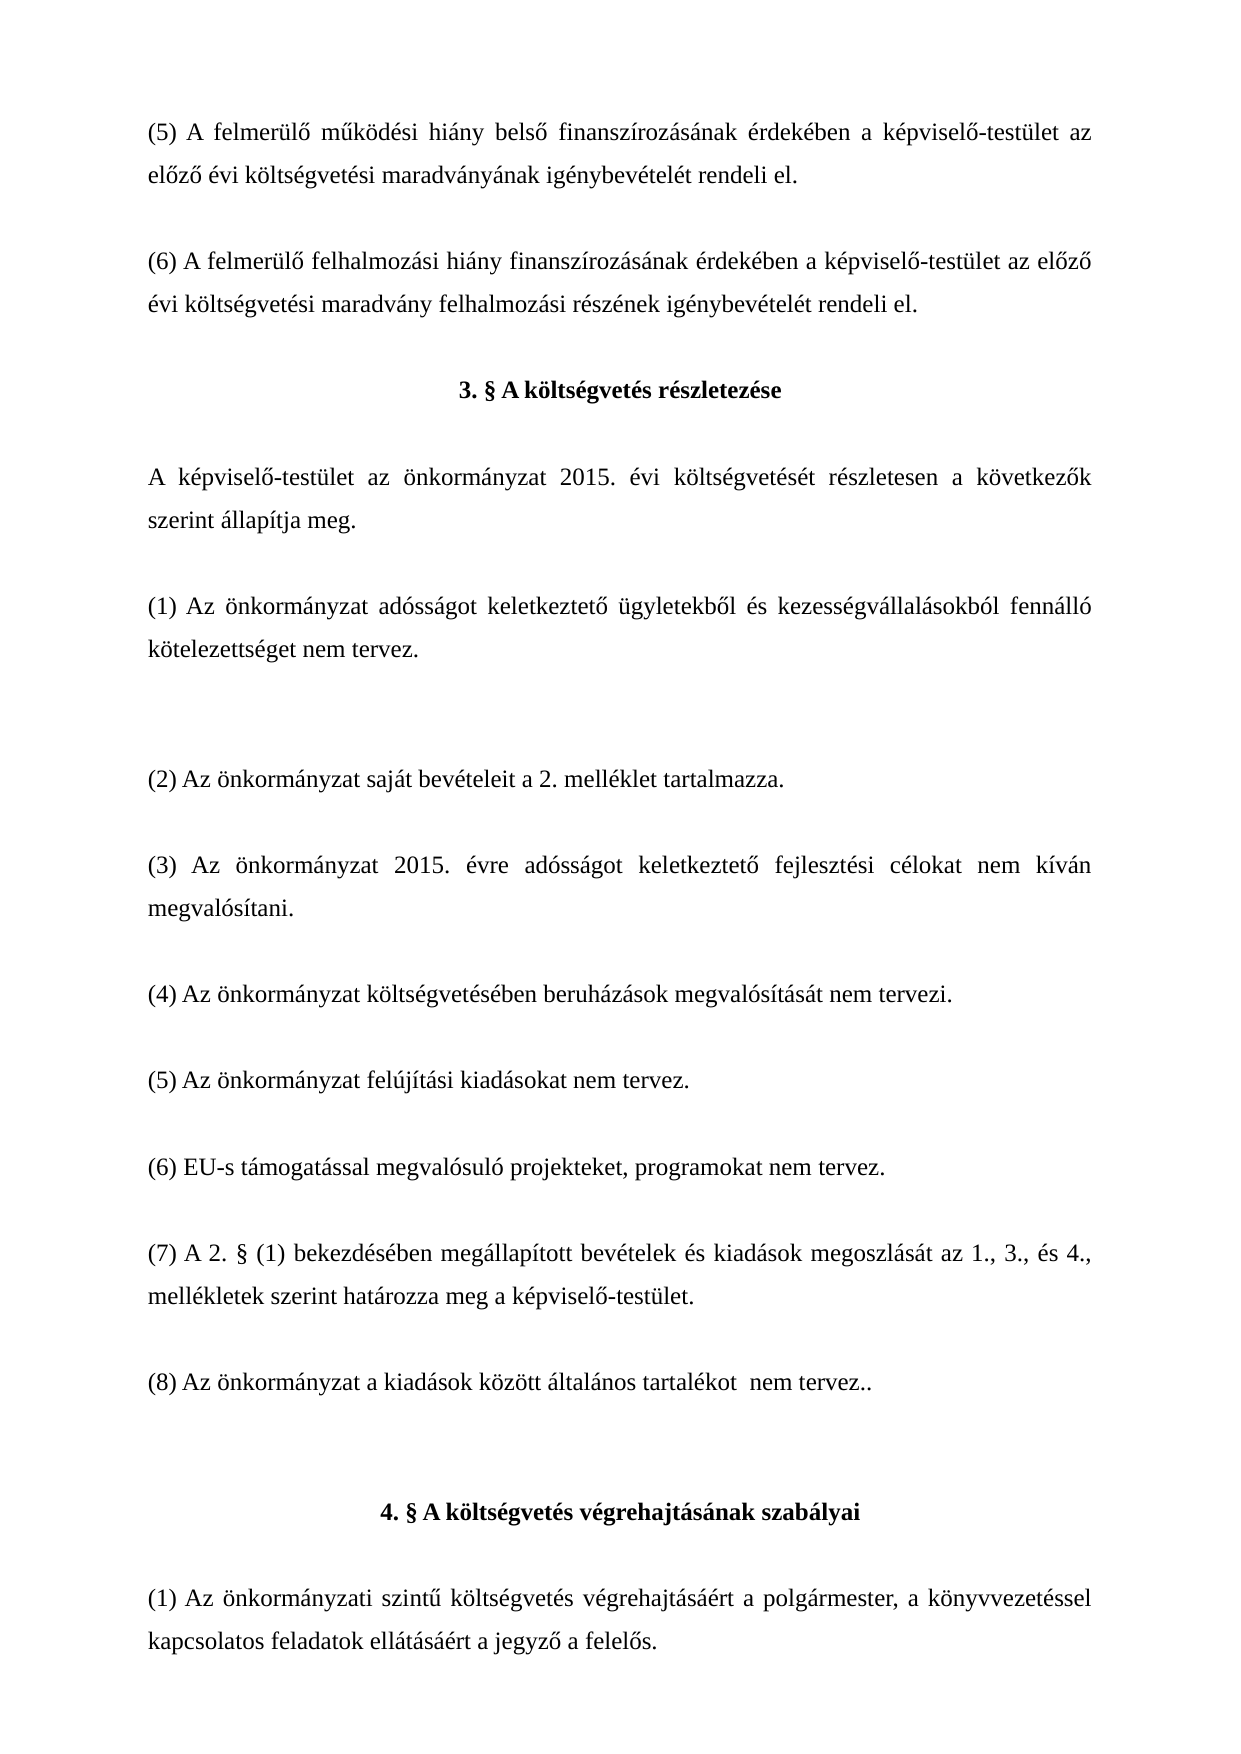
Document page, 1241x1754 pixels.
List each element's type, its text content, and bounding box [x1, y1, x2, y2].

text (1) Az önkormányzat adósságot keletkeztető ügyletekből és kezességvállalásokból fennálló kötelezettséget nem tervez. [148, 591, 1093, 663]
text (5) Az önkormányzat felújítási kiadásokat nem tervez. [148, 1066, 1093, 1094]
text (2) Az önkormányzat saját bevételeit a 2. melléklet tartalmazza. [148, 764, 1093, 792]
text 4. § A költségvetés végrehajtásának szabályai [148, 1497, 1093, 1526]
text (1) Az önkormányzati szintű költségvetés végrehajtásáért a polgármester, a könyvvezetéssel kapcsolatos feladatok ellátásáért a jegyző a felelős. [148, 1583, 1093, 1655]
text (3) Az önkormányzat 2015. évre adósságot keletkeztető fejlesztési célokat nem kíván megvalósítani. [148, 850, 1093, 922]
text (5) A felmerülő működési hiány belső finanszírozásának érdekében a képviselő-testület az előző évi költségvetési maradványának igénybevételét rendeli el. [148, 117, 1093, 189]
text A képviselő-testület az önkormányzat 2015. évi költségvetését részletesen a következők szerint állapítja meg. [148, 462, 1093, 534]
text (8) Az önkormányzat a kiadások között általános tartalékot nem tervez.. [148, 1367, 1093, 1396]
text (7) A 2. § (1) bekezdésében megállapított bevételek és kiadások megoszlását az 1., 3., és 4., mellékletek szerint határozza meg a képviselő-testület. [148, 1238, 1093, 1310]
text 3. § A költségvetés részletezése [148, 376, 1093, 404]
text (6) A felmerülő felhalmozási hiány finanszírozásának érdekében a képviselő-testület az előző évi költségvetési maradvány felhalmozási részének igénybevételét rendeli el. [148, 246, 1093, 318]
text (4) Az önkormányzat költségvetésében beruházások megvalósítását nem tervezi. [148, 979, 1093, 1008]
text (6) EU-s támogatással megvalósuló projekteket, programokat nem tervez. [148, 1152, 1093, 1181]
